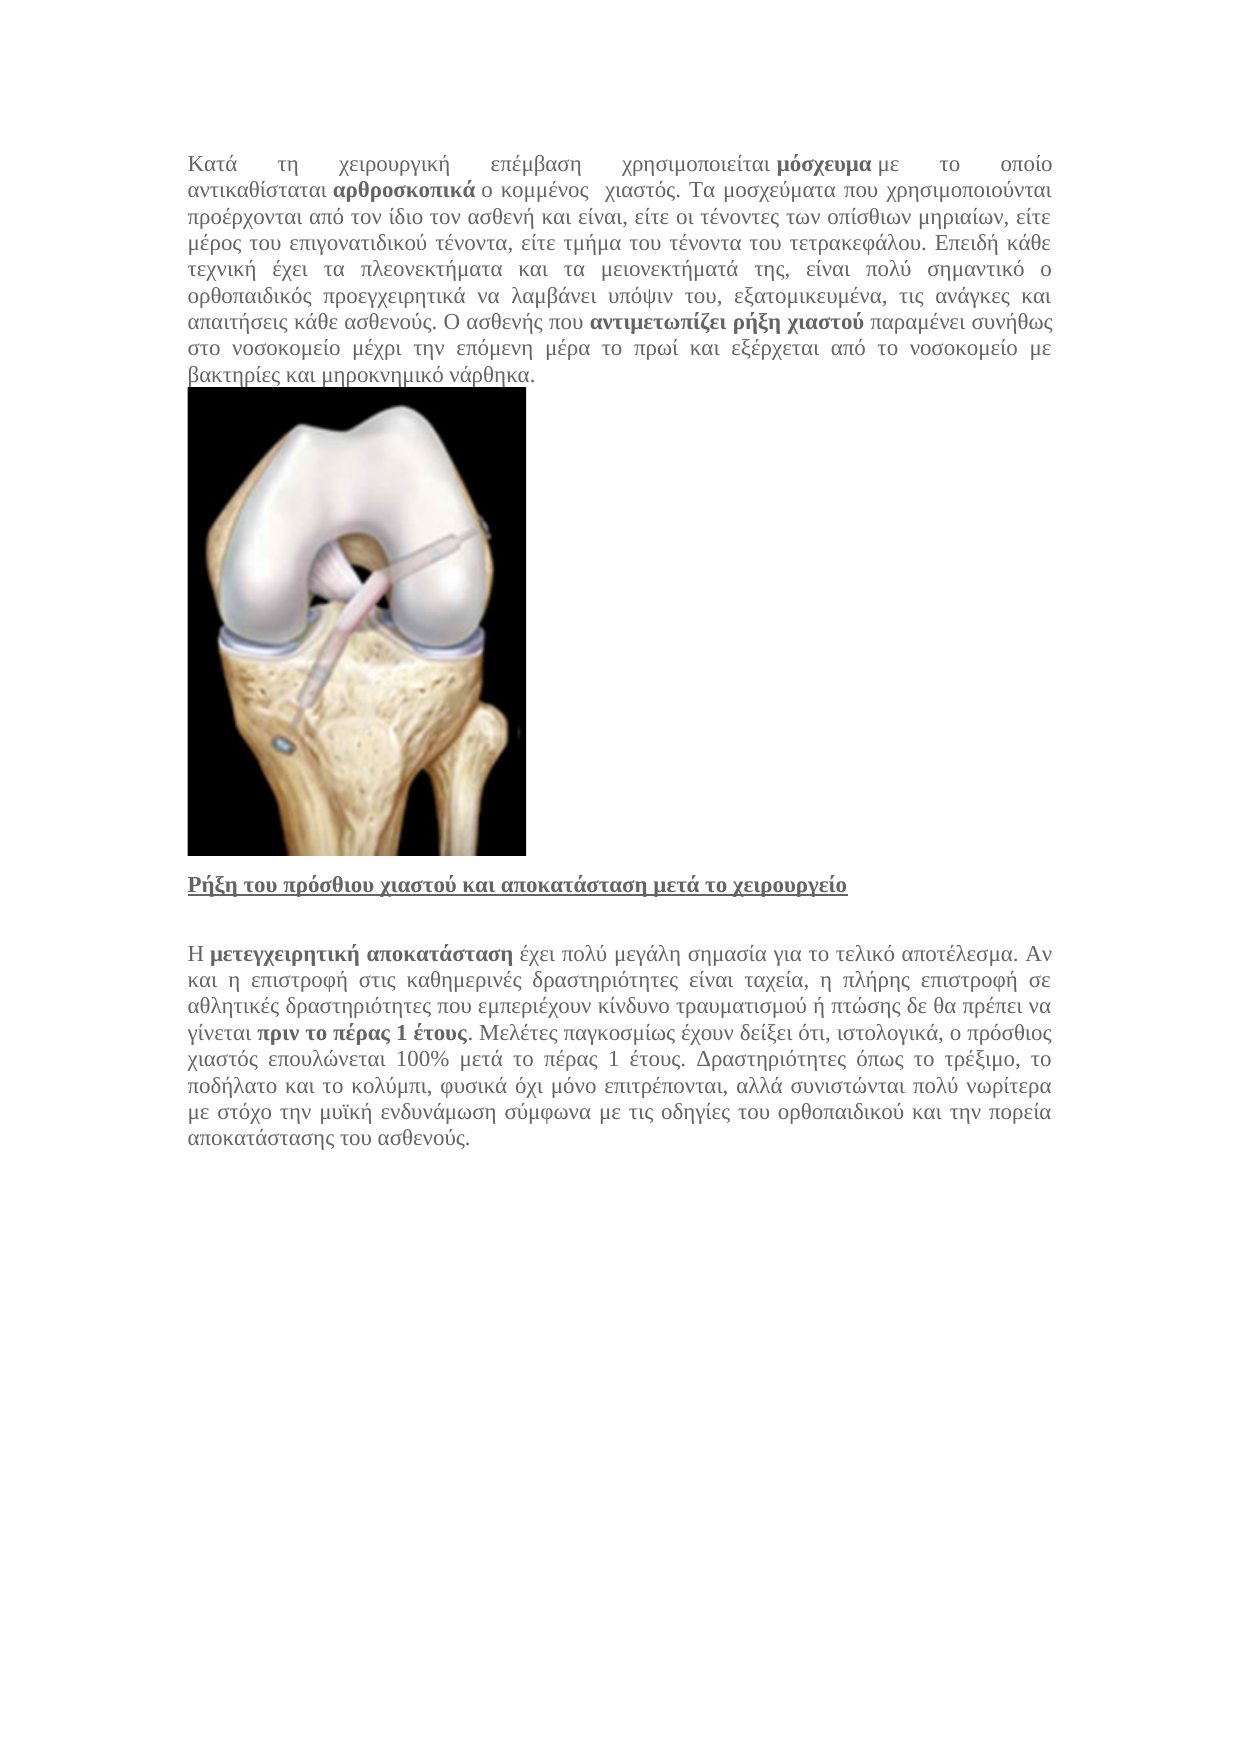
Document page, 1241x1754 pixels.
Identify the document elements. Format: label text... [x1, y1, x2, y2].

text Η μετεγχειρητική αποκατάσταση έχει πολύ μεγάλη σημασία για το τελικό αποτέλεσμα. Αν και η επιστροφή στις καθημερινές δραστηριότητες είναι ταχεία, η πλήρης επιστροφή σε αθλητικές δραστηριότητες που εμπεριέχουν κίνδυνο τραυματισμού ή πτώσης δε θα πρέπει να γίνεται πριν το πέρας 1 έτους. Μελέτες παγκοσμίως έχουν δείξει ότι, ιστολογικά, ο πρόσθιος χιαστός επουλώνεται 100% μετά το πέρας 1 έτους. Δραστηριότητες όπως το τρέξιμο, το ποδήλατο και το κολύμπι, φυσικά όχι μόνο επιτρέπονται, αλλά συνιστώνται πολύ νωρίτερα με στόχο την μυϊκή ενδυνάμωση σύμφωνα με τις οδηγίες του ορθοπαιδικού και την πορεία αποκατάστασης του ασθενούς. [187, 940, 1053, 1151]
text Κατά τη χειρουργική επέμβαση χρησιμοποιείται μόσχευμα με το οποίο αντικαθίσταται αρθροσκοπικά ο κομμένος χιαστός. Τα μοσχεύματα που χρησιμοποιούνται προέρχονται από τον ίδιο τον ασθενή και είναι, είτε οι τένοντες των οπίσθιων μηριαίων, είτε μέρος του επιγονατιδικού τένοντα, είτε τμήμα του τένοντα του τετρακεφάλου. Επειδή κάθε τεχνική έχει τα πλεονεκτήματα και τα μειονεκτήματά της, είναι πολύ σημαντικό ο ορθοπαιδικός προεγχειρητικά να λαμβάνει υπόψιν του, εξατομικευμένα, τις ανάγκες και απαιτήσεις κάθε ασθενούς. Ο ασθενής που αντιμετωπίζει ρήξη χιαστού παραμένει συνήθως στο νοσοκομείο μέχρι την επόμενη μέρα το πρωί και εξέρχεται από το νοσοκομείο με βακτηρίες και μηροκνημικό νάρθηκα. [187, 150, 1053, 387]
subtitle Ρήξη του πρόσθιου χιαστού και αποκατάσταση μετά το χειρουργείο [187, 872, 1053, 898]
